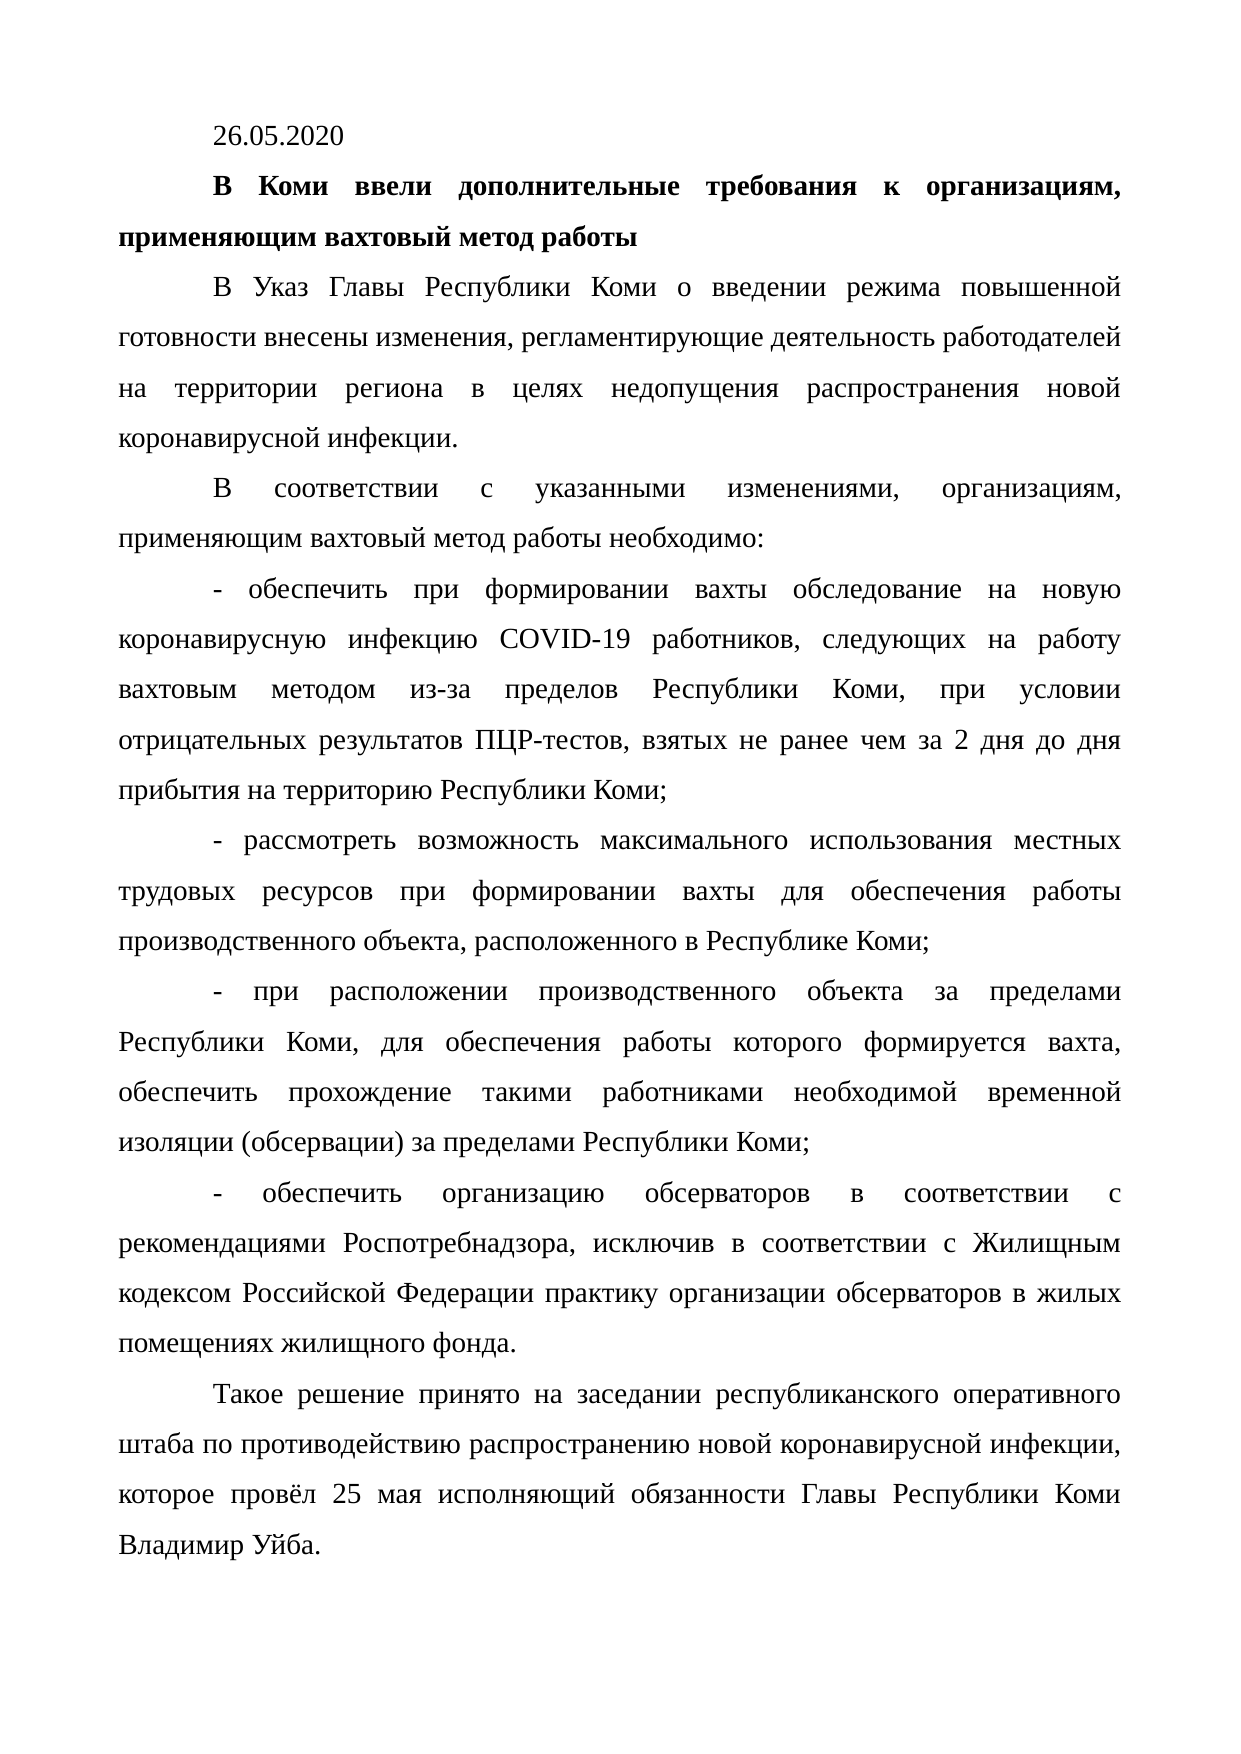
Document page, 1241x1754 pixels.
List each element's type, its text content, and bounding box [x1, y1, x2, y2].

text В соответствии с указанными изменениями, организациям, применяющим вахтовый метод работы необходимо: [118, 470, 1122, 554]
text - рассмотреть возможность максимального использования местных трудовых ресурсов при формировании вахты для обеспечения работы производственного объекта, расположенного в Республике Коми; [118, 822, 1122, 957]
text - при расположении производственного объекта за пределами Республики Коми, для обеспечения работы которого формируется вахта, обеспечить прохождение такими работниками необходимой временной изоляции (обсервации) за пределами Республики Коми; [118, 973, 1122, 1158]
text В Коми ввели дополнительные требования к организациям, применяющим вахтовый метод работы [118, 168, 1122, 252]
text - обеспечить организацию обсерваторов в соответствии с рекомендациями Роспотребнадзора, исключив в соответствии с Жилищным кодексом Российской Федерации практику организации обсерваторов в жилых помещениях жилищного фонда. [118, 1175, 1122, 1359]
text Такое решение принято на заседании республиканского оперативного штаба по противодействию распространению новой коронавирусной инфекции, которое провёл 25 мая исполняющий обязанности Главы Республики Коми Владимир Уйба. [118, 1376, 1122, 1560]
text 26.05.2020 [118, 118, 1122, 152]
text В Указ Главы Республики Коми о введении режима повышенной готовности внесены изменения, регламентирующие деятельность работодателей на территории региона в целях недопущения распространения новой коронавирусной инфекции. [118, 269, 1122, 453]
text - обеспечить при формировании вахты обследование на новую коронавирусную инфекцию COVID-19 работников, следующих на работу вахтовым методом из-за пределов Республики Коми, при условии отрицательных результатов ПЦР-тестов, взятых не ранее чем за 2 дня до дня прибытия на территорию Республики Коми; [118, 571, 1122, 806]
